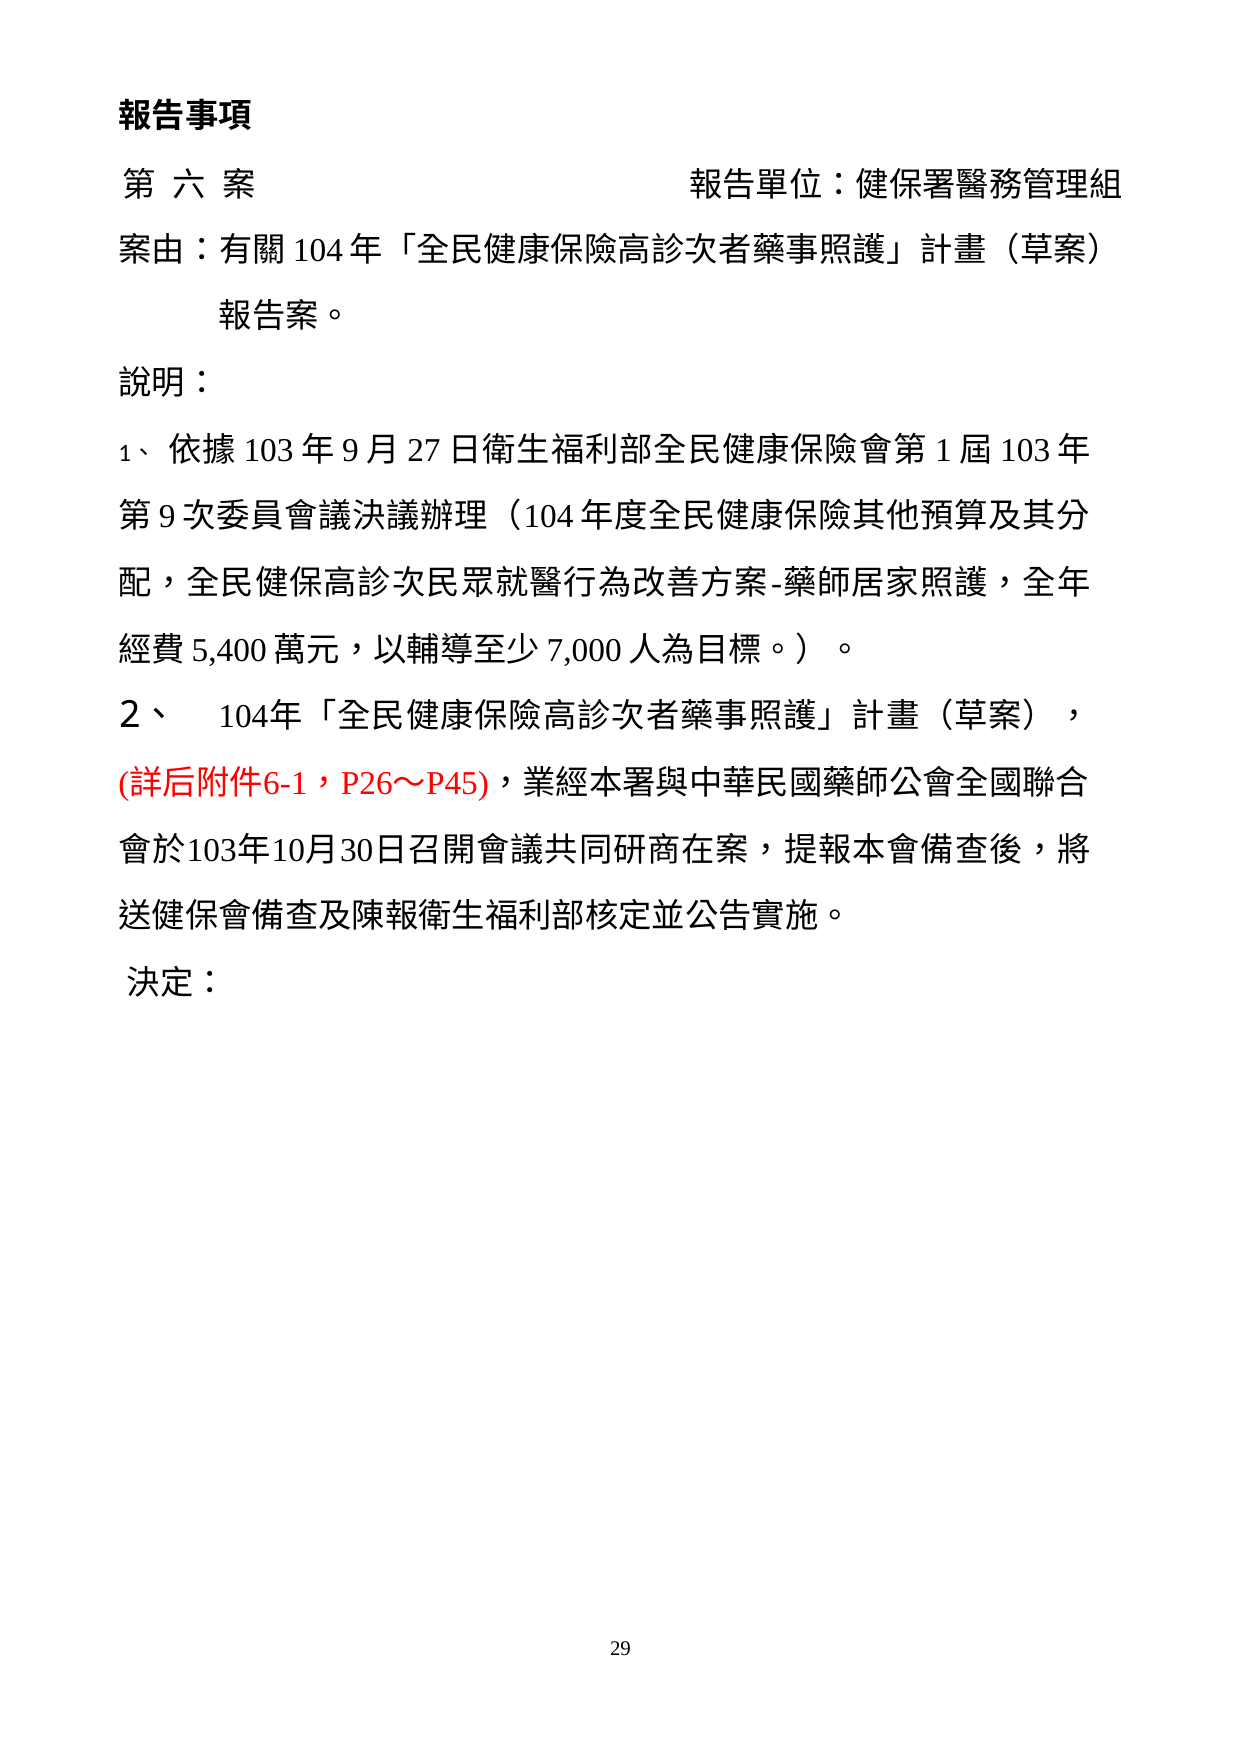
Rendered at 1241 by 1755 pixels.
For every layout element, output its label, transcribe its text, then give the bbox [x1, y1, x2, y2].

text 報告事項 [118, 89, 1122, 137]
text 決定： [118, 941, 1122, 1008]
text 第 六 案 報告單位：健保署醫務管理組 [118, 149, 1122, 208]
text 說明： [118, 341, 1122, 408]
list 依據103年9月27日衛生福利部全民健康保險會第1屆103年第9次委員會議決議辦理（104年度全民健康保險其他預算及其分配，全民健保高診次民眾就醫行為改善方案-藥師居家照護，全年經費5,400萬元，以輔導至少7,000人為目標。）。 [118, 408, 1091, 674]
list 104年「全民健康保險高診次者藥事照護」計畫（草案），(詳后附件6-1，P26～P45)，業經本署與中華民國藥師公會全國聯合會於103年10月30日召開會議共同研商在案，提報本會備查後，將送健保會備查及陳報衛生福利部核定並公告實施。 [118, 674, 1091, 941]
text 案由：有關104年「全民健康保險高診次者藥事照護」計畫（草案）報告案。 [118, 208, 1122, 341]
